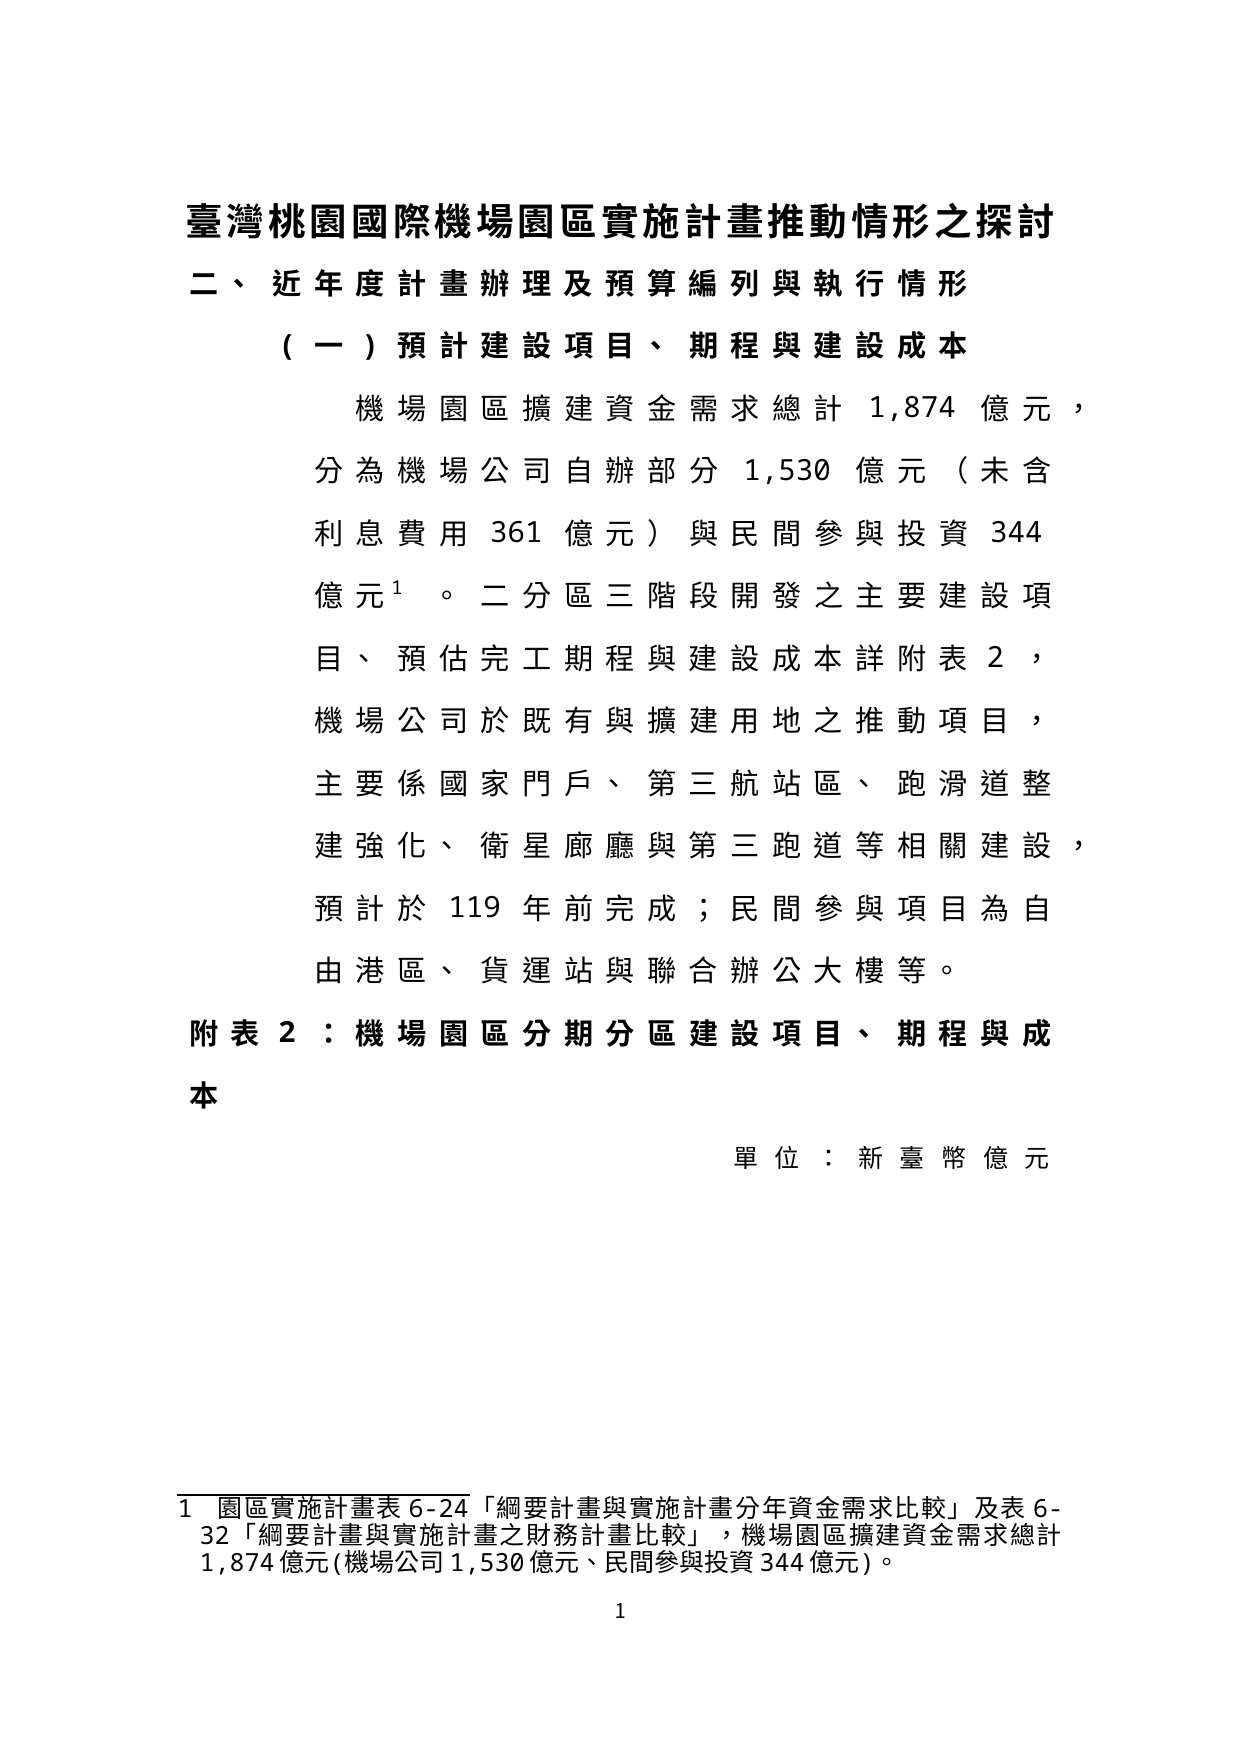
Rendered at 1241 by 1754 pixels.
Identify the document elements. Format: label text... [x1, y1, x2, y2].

text 二、近年度計畫辦理及預算編列與執行情形 [183, 240, 1058, 302]
text 園區實施計畫表6-24「綱要計畫與實施計畫分年資金需求比較」及表6-32「綱要計畫與實施計畫之財務計畫比較」，機場園區擴建資金需求總計1,874億元(機場公司1,530億元、民間參與投資344億元)。 [177, 1496, 1063, 1577]
text 附表2：機場園區分期分區建設項目、期程與成本 [183, 990, 1058, 1115]
text 臺灣桃園國際機場園區實施計畫推動情形之探討 [183, 177, 1058, 240]
text 機場園區擴建資金需求總計1,874億元，分為機場公司自辦部分1,530億元（未含利息費用361億元）與民間參與投資344億元。二分區三階段開發之主要建設項目、預估完工期程與建設成本詳附表2，機場公司於既有與擴建用地之推動項目，主要係國家門戶、第三航站區、跑滑道整建強化、衛星廊廳與第三跑道等相關建設，預計於119年前完成；民間參與項目為自由港區、貨運站與聯合辦公大樓等。 [271, 365, 1058, 990]
text 單位：新臺幣億元 [183, 1115, 1058, 1177]
text (一)預計建設項目、期程與建設成本 [242, 302, 1058, 365]
